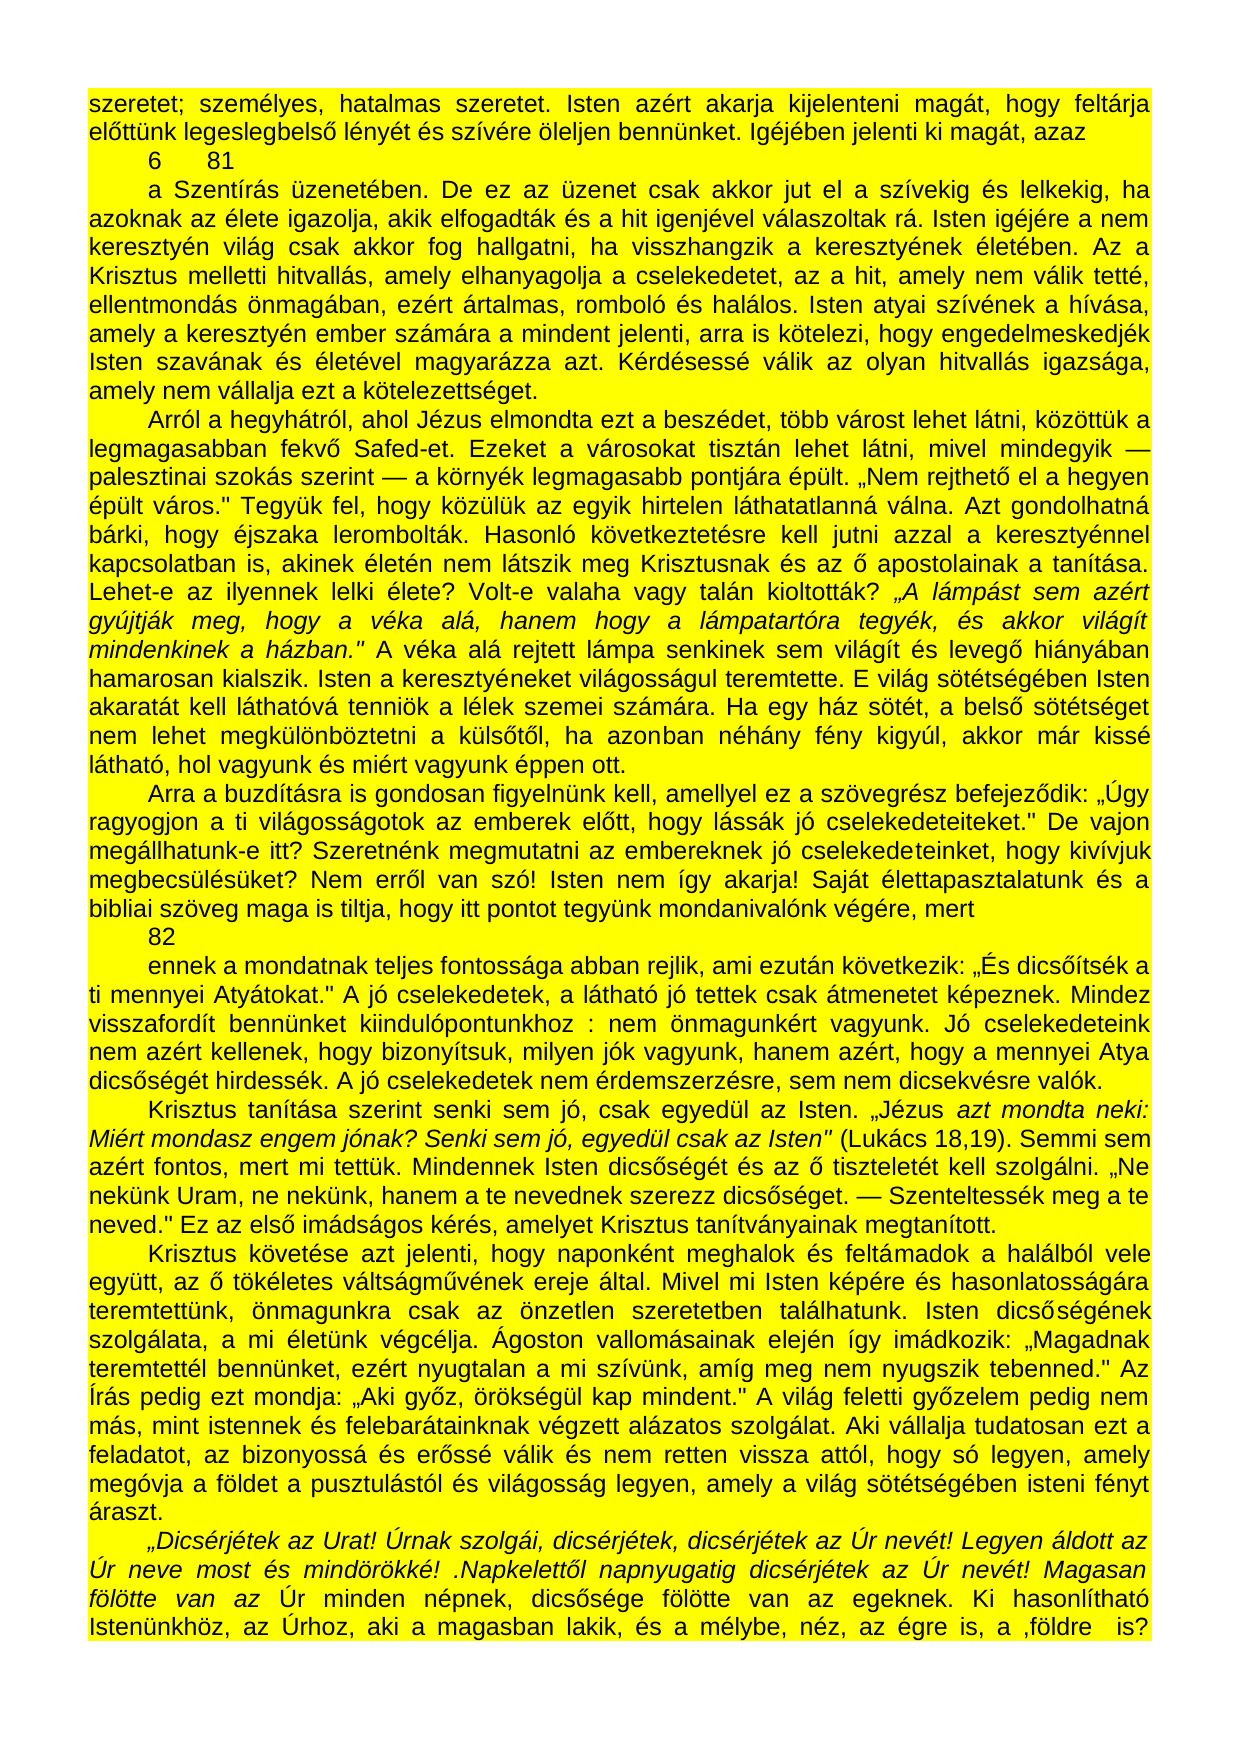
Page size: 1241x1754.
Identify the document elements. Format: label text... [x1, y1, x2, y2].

text a Szentírás üzenetében. De ez az üzenet csak akkor jut el a szívekig és lelkekig, ha azoknak az élete igazolja, akik elfogadták és a hit igenjével válaszoltak rá. Isten igéjére a nem keresztyén világ csak akkor fog hallgatni, ha visszhangzik a keresztyének életében. Az a Krisztus melletti hitvallás, amely elhanyagolja a cselekedetet, az a hit, amely nem válik tetté, ellentmondás önmagában, ezért ártalmas, romboló és halálos. Isten atyai szívének a hívása, amely a keresztyén ember számára a mindent jelenti, arra is kötelezi, hogy engedelmeskedjék Isten szavának és életével magyarázza azt. Kérdésessé válik az olyan hitvallás igazsága, amely nem vállalja ezt a kötelezettséget. [88, 175, 1152, 405]
text Krisztus követése azt jelenti, hogy naponként meghalok és feltá­madok a halálból vele együtt, az ő tökéletes váltságművének ereje által. Mivel mi Isten képére és hasonlatosságára teremtettünk, önmagunkra csak az önzetlen szeretetben találhatunk. Isten dicső­ségének szolgálata, a mi életünk végcélja. Ágoston vallomásainak elején így imádkozik: „Magadnak teremtettél bennünket, ezért nyugtalan a mi szívünk, amíg meg nem nyugszik tebenned." Az Írás pedig ezt mondja: „Aki győz, örökségül kap mindent." A világ feletti győzelem pedig nem más, mint istennek és felebarátainknak végzett alázatos szolgálat. Aki vállalja tudatosan ezt a feladatot, az bizonyossá és erőssé válik és nem retten vissza attól, hogy só legyen, amely megóvja a földet a pusztulástól és világosság legyen, amely a világ sötétségében isteni fényt áraszt. [88, 1238, 1152, 1526]
text ennek a mondatnak teljes fontossága abban rejlik, ami ezután következik: „És dicsőítsék a ti mennyei Atyátokat." A jó cselekede­tek, a látható jó tettek csak átmenetet képeznek. Mindez visszafor­dít bennünket kiindulópontunkhoz : nem önmagunkért vagyunk. Jó cselekedeteink nem azért kellenek, hogy bizonyítsuk, milyen jók vagyunk, hanem azért, hogy a mennyei Atya dicsőségét hirdessék. A jó cselekedetek nem érdemszerzésre, sem nem dicsekvésre valók. [88, 951, 1152, 1095]
text 82 [88, 922, 1152, 951]
text Krisztus tanítása szerint senki sem jó, csak egyedül az Isten. „Jézus azt mondta neki: Miért mondasz engem jónak? Senki sem jó, egyedül csak az Isten" (Lukács 18,19). Semmi sem azért fontos, mert mi tettük. Mindennek Isten dicsőségét és az ő tiszteletét kell szolgálni. „Ne nekünk Uram, ne nekünk, hanem a te nevednek szerezz dicsőséget. — Szenteltessék meg a te neved." Ez az első imádságos kérés, amelyet Krisztus tanítványainak megtanított. [88, 1095, 1152, 1238]
text 6 81 [88, 146, 1152, 175]
text Arról a hegyhátról, ahol Jézus elmondta ezt a beszédet, több várost lehet látni, közöttük a legmagasabban fekvő Safed-et. Eze­ket a városokat tisztán lehet látni, mivel mindegyik — palesztinai szokás szerint — a környék legmagasabb pontjára épült. „Nem rejthető el a hegyen épült város." Tegyük fel, hogy közülük az egyik hirtelen láthatatlanná válna. Azt gondolhatná bárki, hogy éjszaka lerombolták. Hasonló következtetésre kell jutni azzal a keresztyénnel kapcsolatban is, akinek életén nem látszik meg Krisztusnak és az ő apostolainak a tanítása. Lehet-e az ilyennek lelki élete? Volt-e valaha vagy talán kioltották? „A lámpást sem azért gyújtják meg, hogy a véka alá, hanem hogy a lámpatartóra tegyék, és akkor világít mindenkinek a házban." A véka alá rejtett lámpa senkinek sem világít és levegő hiányában hamarosan kialszik. Isten a keresztyé­neket világosságul teremtette. E világ sötétségében Isten akaratát kell láthatóvá tenniök a lélek szemei számára. Ha egy ház sötét, a belső sötétséget nem lehet megkülönböztetni a külsőtől, ha azon­ban néhány fény kigyúl, akkor már kissé látható, hol vagyunk és miért vagyunk éppen ott. [88, 405, 1152, 778]
text „Dicsérjétek az Urat! Úrnak szolgái, dicsérjétek, dicsérjétek az Úr nevét! Legyen áldott az Úr neve most és mindörökké! .Napkelettől napnyugatig dicsérjétek az Úr nevét! Magasan fölötte van az Úr minden népnek, dicsősége fölötte van az egeknek. Ki hasonlítható Istenünkhöz, az Úrhoz, aki a magasban lakik, és a mélybe, néz, az égre is, a ,földre is? [88, 1526, 1152, 1641]
text Arra a buzdításra is gondosan figyelnünk kell, amellyel ez a szövegrész befejeződik: „Úgy ragyogjon a ti világosságotok az emberek előtt, hogy lássák jó cselekedeteiteket." De vajon megáll­hatunk-e itt? Szeretnénk megmutatni az embereknek jó cselekede­teinket, hogy kivívjuk megbecsülésüket? Nem erről van szó! Isten nem így akarja! Saját élettapasztalatunk és a bibliai szöveg maga is tiltja, hogy itt pontot tegyünk mondanivalónk végére, mert [88, 778, 1152, 922]
text szeretet; személyes, hatalmas szeretet. Isten azért akarja kijelenteni magát, hogy feltárja előttünk legeslegbelső lényét és szívére öleljen bennünket. Igéjében jelenti ki magát, azaz [88, 88, 1152, 146]
